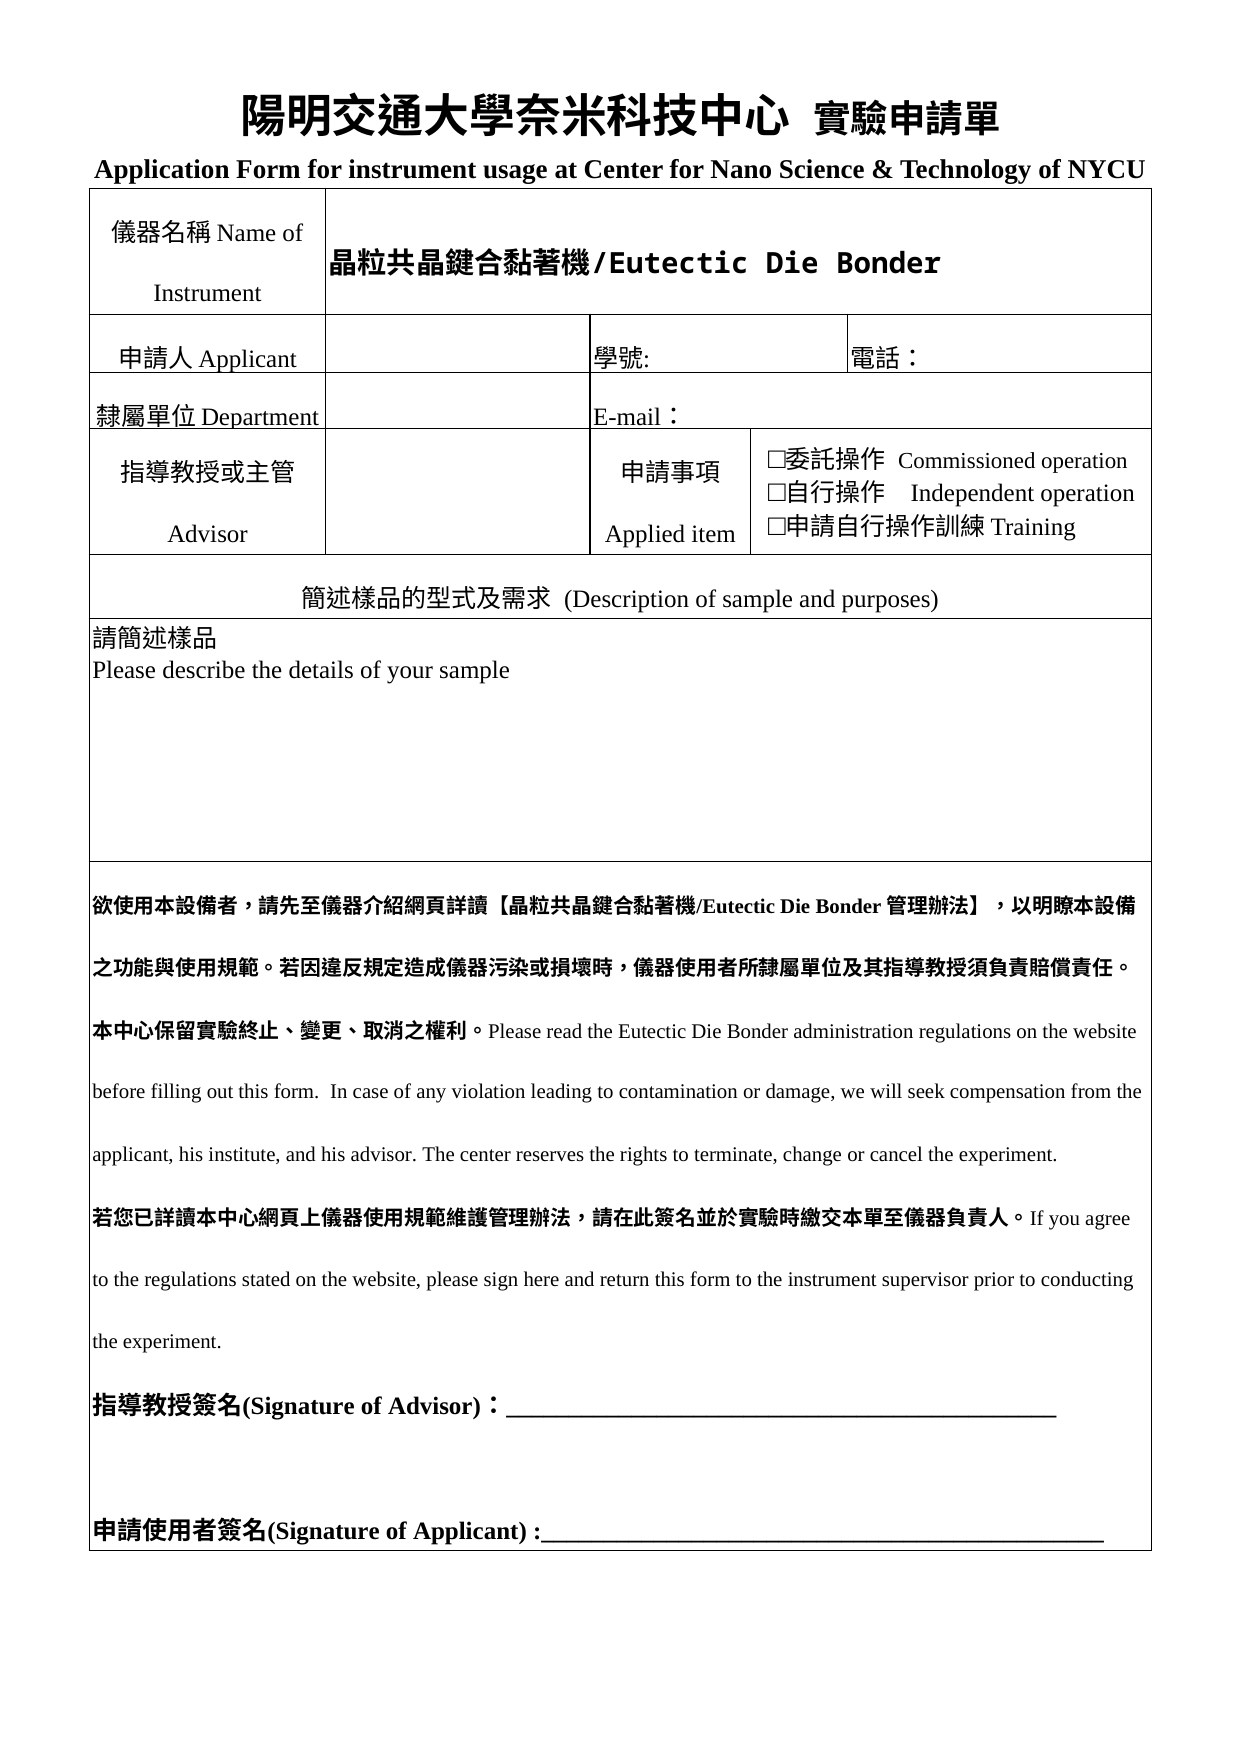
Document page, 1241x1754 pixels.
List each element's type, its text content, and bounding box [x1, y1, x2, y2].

table_cell 申請事項Applied item [591, 429, 750, 554]
table_cell E-mail： [591, 373, 1151, 428]
table_header 儀器名稱Name of Instrument [90, 189, 325, 313]
table_cell [326, 373, 589, 428]
table_cell 請簡述樣品 Please describe the details of your sample [90, 619, 1151, 861]
table_cell 申請人Applicant [90, 315, 325, 372]
table_cell 指導教授或主管Advisor [90, 429, 325, 554]
table_cell 學號: Student ID： [591, 315, 847, 372]
table_cell 電話： Phone: [848, 315, 1151, 372]
table_cell [326, 429, 589, 554]
text Application Form for instrument usage at Center for Nano Science & Technology of NYCU [89, 142, 1152, 187]
table_cell 隸屬單位Department [90, 373, 325, 428]
table_cell [326, 315, 589, 372]
table_cell 簡述樣品的型式及需求 (Description of sample and purposes) [90, 555, 1151, 618]
table_header 晶粒共晶鍵合黏著機/Eutectic Die Bonder [326, 189, 1151, 313]
table_cell □委託操作 Commissioned operation □自行操作 Independent operation □申請自行操作訓練Training [751, 429, 1151, 554]
table_cell 欲使用本設備者，請先至儀器介紹網頁詳讀【晶粒共晶鍵合黏著機/Eutectic Die Bonder 管理辦法】，以明瞭本設備之功能與使用規範。若因違反規定造成儀器污染或損壞時，儀器使用者所隸屬單位及其指導教授須負責賠償責任。本中心保留實驗終止、變更、取消之權利。Please read the Eutectic Die Bonder administration regulations on the website before filling out this form. In case of any violation leading to contamination or damage, we will seek compensation from the applicant, his institute, and his advisor. The center reserves the rights to terminate, change or cancel the experiment. 若您已詳讀本中心網頁上儀器使用規範維護管理辦法，請在此簽名並於實驗時繳交本單至儀器負責人。If you agree to the regulations stated on the website, please sign here and return this form to the instrument supervisor prior to conducting the experiment. 指導教授簽名(Signature of Advisor)：____________________________________________ 申請使用者簽名(Signature of Applicant) :_____________________________________________ [90, 862, 1151, 1550]
text 陽明交通大學奈米科技中心 實驗申請單 [89, 96, 1152, 142]
